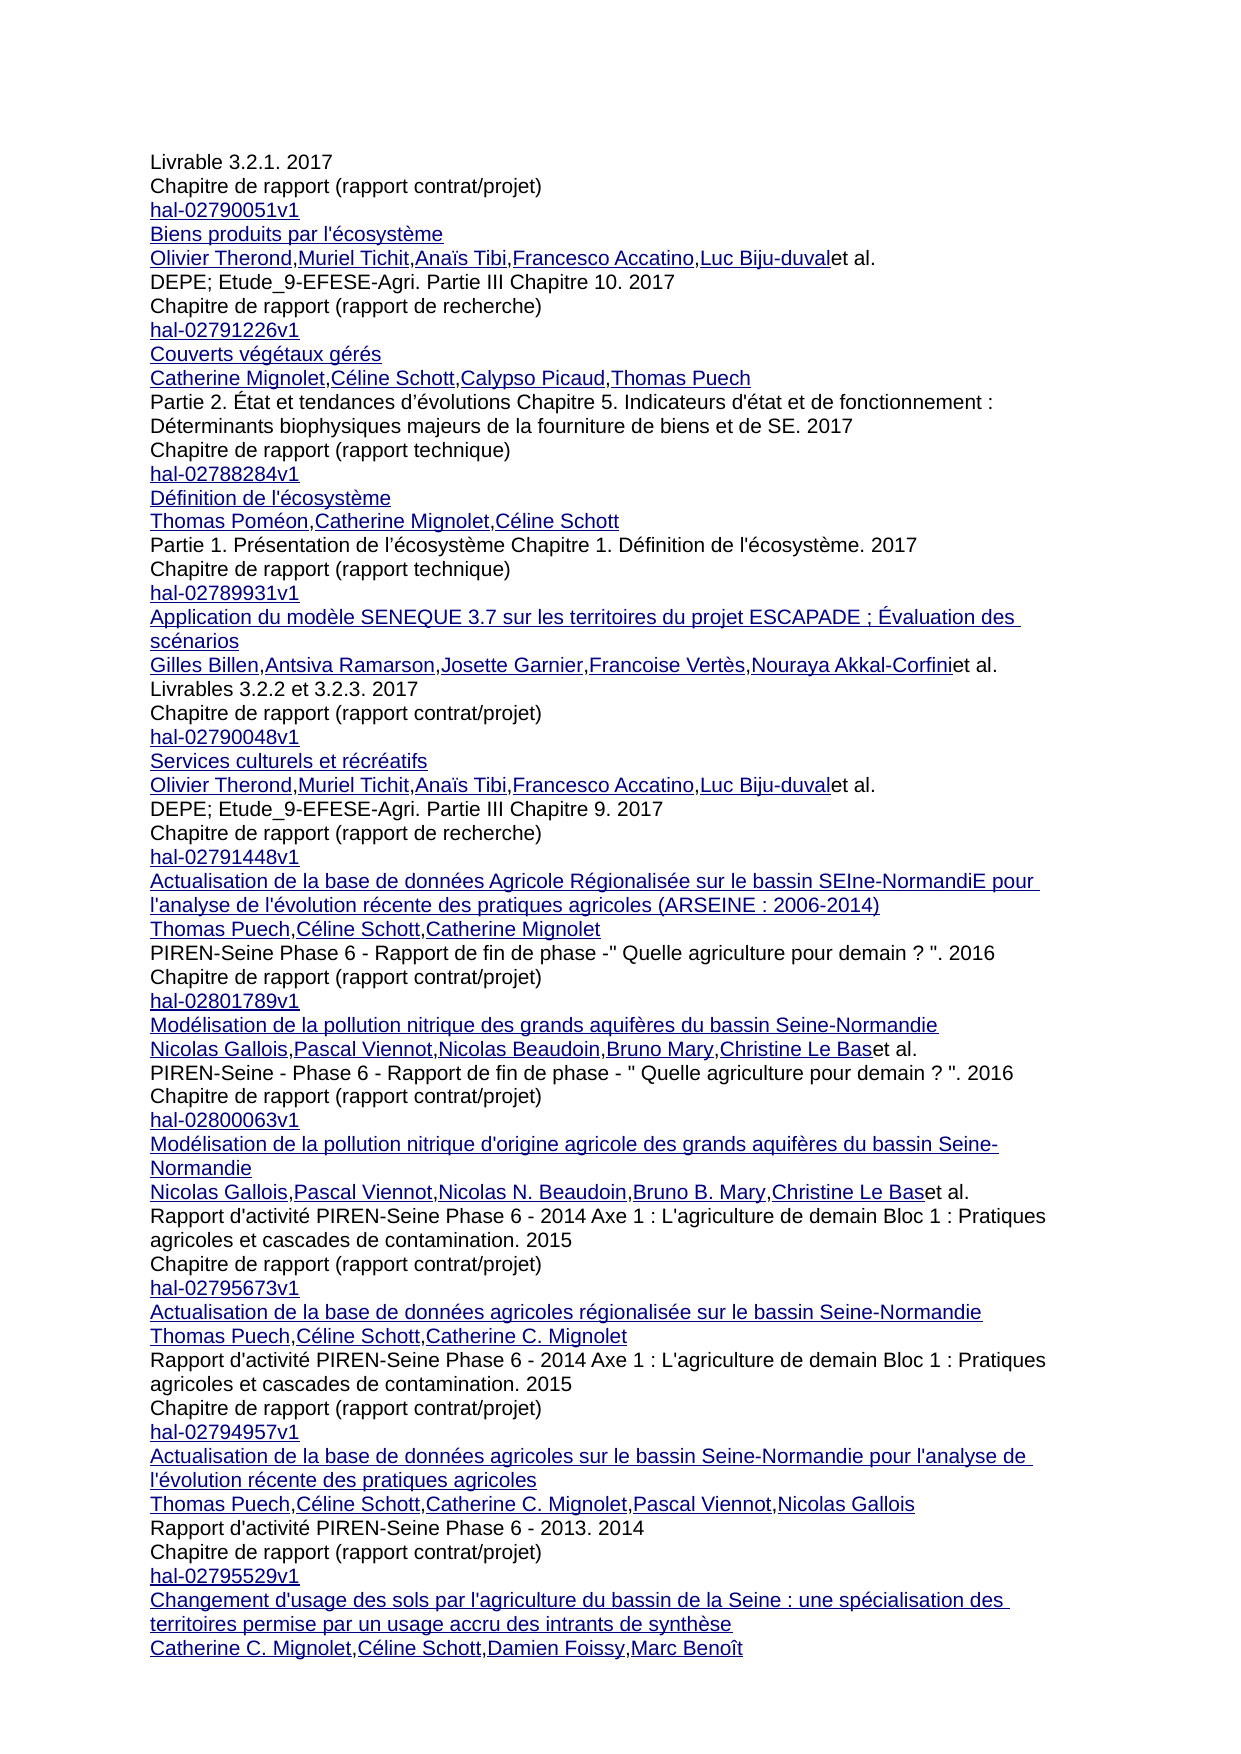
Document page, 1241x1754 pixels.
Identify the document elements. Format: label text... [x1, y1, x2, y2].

table_cell Actualisation de la base de données Agricole Régionalisée sur le bassin SEIne-NormandiE pour l'analyse de l'évolution récente des pratiques agricoles (ARSEINE : 2006-2014) Thomas Puech,Céline Schott,Catherine Mignolet PIREN-Seine Phase 6 - Rapport de fin de phase -" Quelle agriculture pour demain ? ". 2016 Chapitre de rapport (rapport contrat/projet) hal-02801789v1 [150, 869, 1090, 1012]
table_cell Application du modèle SENEQUE 3.7 sur les territoires du projet ESCAPADE ; Évaluation des scénarios Gilles Billen,Antsiva Ramarson,Josette Garnier,Francoise Vertès,Nouraya Akkal-Corfiniet al. Livrables 3.2.2 et 3.2.3. 2017 Chapitre de rapport (rapport contrat/projet) hal-02790048v1 [150, 605, 1090, 749]
table_cell Changement d'usage des sols par l'agriculture du bassin de la Seine : une spécialisation des territoires permise par un usage accru des intrants de synthèse Catherine C. Mignolet,Céline Schott,Damien Foissy,Marc Benoît [150, 1588, 1090, 1659]
table_cell Actualisation de la base de données agricoles sur le bassin Seine-Normandie pour l'analyse de l'évolution récente des pratiques agricoles Thomas Puech,Céline Schott,Catherine C. Mignolet,Pascal Viennot,Nicolas Gallois Rapport d'activité PIREN-Seine Phase 6 - 2013. 2014 Chapitre de rapport (rapport contrat/projet) hal-02795529v1 [150, 1444, 1090, 1587]
table_cell Modélisation de la pollution nitrique des grands aquifères du bassin Seine-Normandie Nicolas Gallois,Pascal Viennot,Nicolas Beaudoin,Bruno Mary,Christine Le Baset al. PIREN-Seine - Phase 6 - Rapport de fin de phase - " Quelle agriculture pour demain ? ". 2016 Chapitre de rapport (rapport contrat/projet) hal-02800063v1 [150, 1013, 1090, 1132]
table_cell Modélisation de la pollution nitrique d'origine agricole des grands aquifères du bassin Seine-Normandie Nicolas Gallois,Pascal Viennot,Nicolas N. Beaudoin,Bruno B. Mary,Christine Le Baset al. Rapport d'activité PIREN-Seine Phase 6 - 2014 Axe 1 : L'agriculture de demain Bloc 1 : Pratiques agricoles et cascades de contamination. 2015 Chapitre de rapport (rapport contrat/projet) hal-02795673v1 [150, 1132, 1090, 1300]
table_cell Définition de l'écosystème Thomas Poméon,Catherine Mignolet,Céline Schott Partie 1. Présentation de l’écosystème Chapitre 1. Définition de l'écosystème. 2017 Chapitre de rapport (rapport technique) hal-02789931v1 [150, 485, 1090, 605]
table_cell Biens produits par l'écosystème Olivier Therond,Muriel Tichit,Anaïs Tibi,Francesco Accatino,Luc Biju‐duvalet al. DEPE; Etude_9-EFESE-Agri. Partie III Chapitre 10. 2017 Chapitre de rapport (rapport de recherche) hal-02791226v1 [150, 222, 1090, 342]
table_cell Couverts végétaux gérés Catherine Mignolet,Céline Schott,Calypso Picaud,Thomas Puech Partie 2. État et tendances d’évolutions Chapitre 5. Indicateurs d'état et de fonctionnement : Déterminants biophysiques majeurs de la fourniture de biens et de SE. 2017 Chapitre de rapport (rapport technique) hal-02788284v1 [150, 342, 1090, 485]
table_cell Actualisation de la base de données agricoles régionalisée sur le bassin Seine-Normandie Thomas Puech,Céline Schott,Catherine C. Mignolet Rapport d'activité PIREN-Seine Phase 6 - 2014 Axe 1 : L'agriculture de demain Bloc 1 : Pratiques agricoles et cascades de contamination. 2015 Chapitre de rapport (rapport contrat/projet) hal-02794957v1 [150, 1300, 1090, 1444]
table_header Livrable 3.2.1. 2017 Chapitre de rapport (rapport contrat/projet) hal-02790051v1 [150, 150, 1090, 222]
table_cell Services culturels et récréatifs Olivier Therond,Muriel Tichit,Anaïs Tibi,Francesco Accatino,Luc Biju‐duvalet al. DEPE; Etude_9-EFESE-Agri. Partie III Chapitre 9. 2017 Chapitre de rapport (rapport de recherche) hal-02791448v1 [150, 749, 1090, 869]
